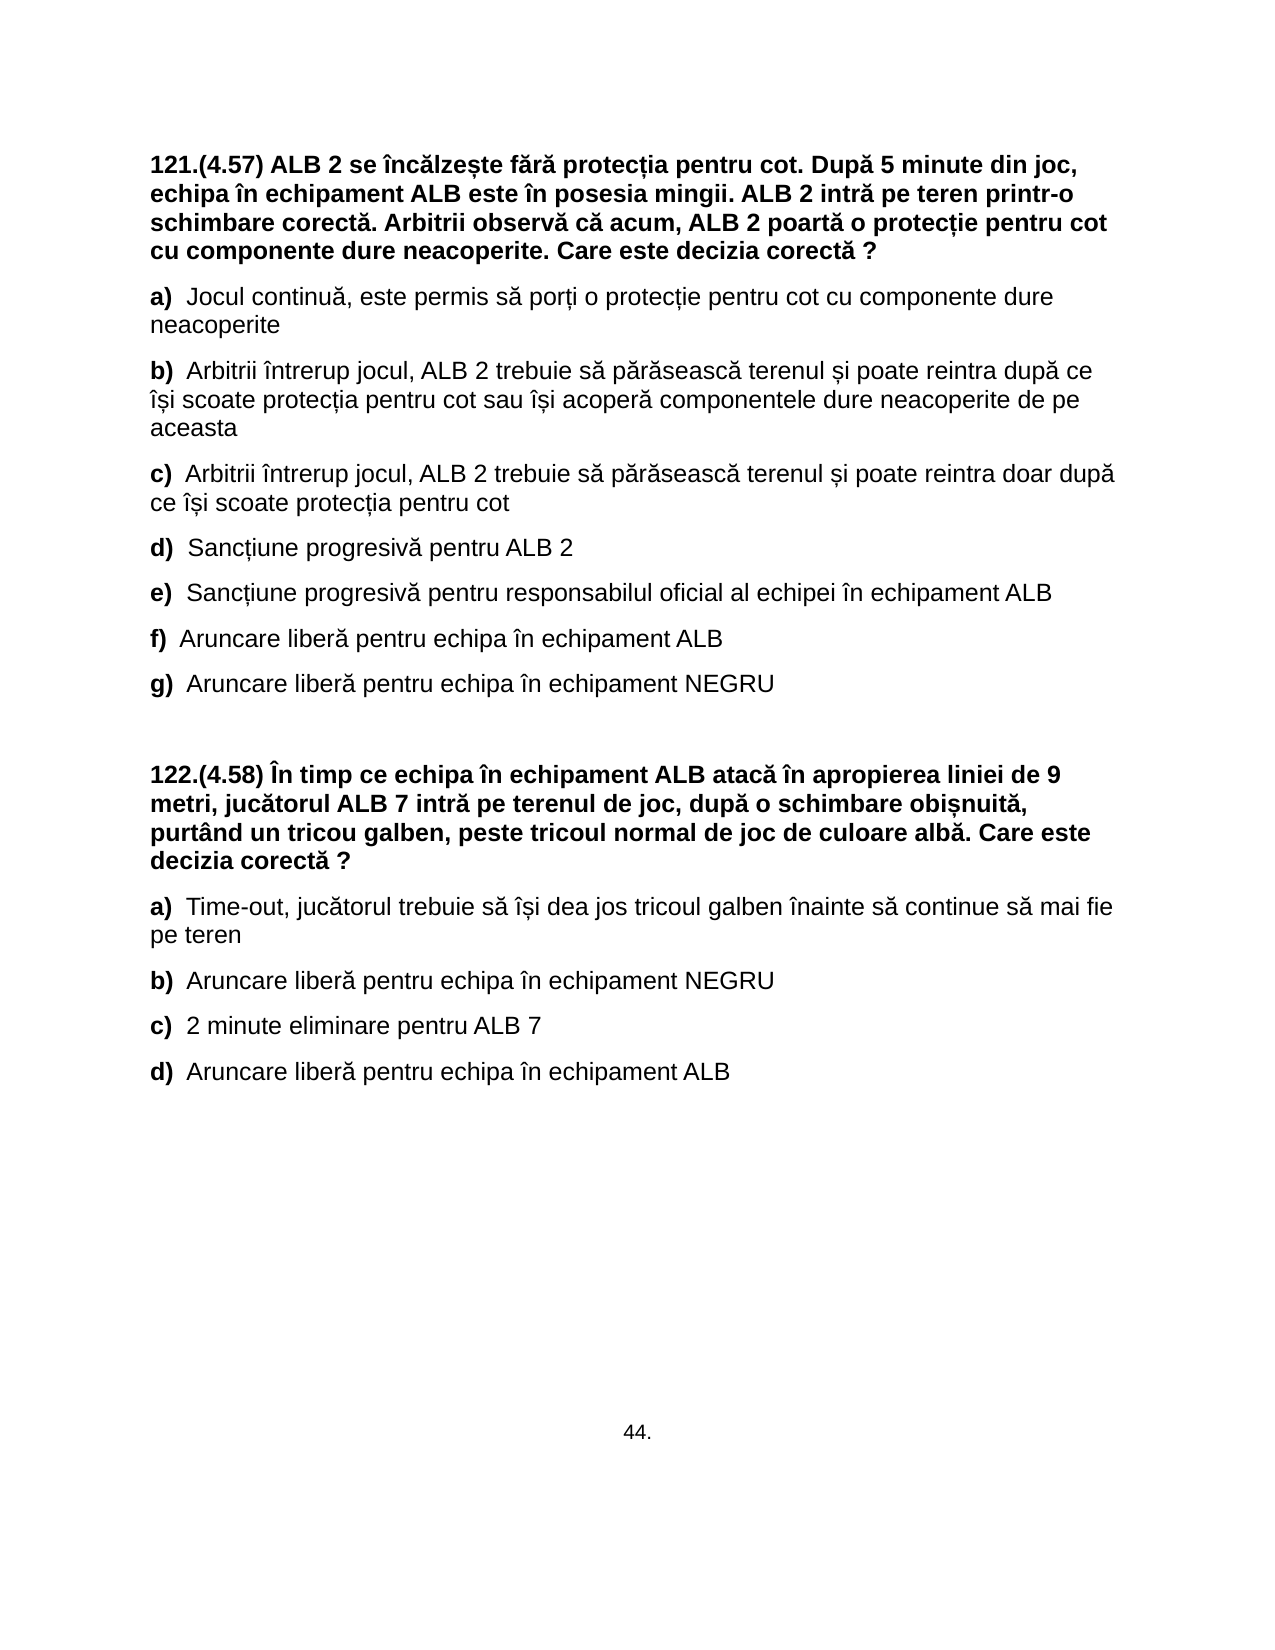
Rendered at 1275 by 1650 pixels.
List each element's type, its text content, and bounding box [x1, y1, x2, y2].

text f) Aruncare liberă pentru echipa în echipament ALB [150, 624, 1125, 652]
text c) Arbitrii întrerup jocul, ALB 2 trebuie să părăsească terenul și poate reintra doar după ce își scoate protecția pentru cot [150, 459, 1125, 516]
text a) Time-out, jucătorul trebuie să își dea jos tricoul galben înainte să continue să mai fie pe teren [150, 892, 1125, 949]
text d) Sancțiune progresivă pentru ALB 2 [150, 533, 1125, 562]
text 44. [150, 1420, 1125, 1444]
text a) Jocul continuă, este permis să porți o protecție pentru cot cu componente dure neacoperite [150, 282, 1125, 339]
text 121.(4.57) ALB 2 se încălzește fără protecția pentru cot. După 5 minute din joc, echipa în echipament ALB este în posesia mingii. ALB 2 intră pe teren printr-o schimbare corectă. Arbitrii observă că acum, ALB 2 poartă o protecție pentru cot cu componente dure neacoperite. Care este decizia corectă ? [150, 150, 1125, 265]
text c) 2 minute eliminare pentru ALB 7 [150, 1011, 1125, 1040]
text e) Sancțiune progresivă pentru responsabilul oficial al echipei în echipament ALB [150, 578, 1125, 607]
text b) Arbitrii întrerup jocul, ALB 2 trebuie să părăsească terenul și poate reintra după ce își scoate protecția pentru cot sau își acoperă componentele dure neacoperite de pe aceasta [150, 356, 1125, 442]
text g) Aruncare liberă pentru echipa în echipament NEGRU [150, 669, 1125, 698]
text b) Aruncare liberă pentru echipa în echipament NEGRU [150, 966, 1125, 994]
text 122.(4.58) În timp ce echipa în echipament ALB atacă în apropierea liniei de 9 metri, jucătorul ALB 7 intră pe terenul de joc, după o schimbare obișnuită, purtând un tricou galben, peste tricoul normal de joc de culoare albă. Care este decizia corectă ? [150, 760, 1125, 875]
text d) Aruncare liberă pentru echipa în echipament ALB [150, 1057, 1125, 1085]
